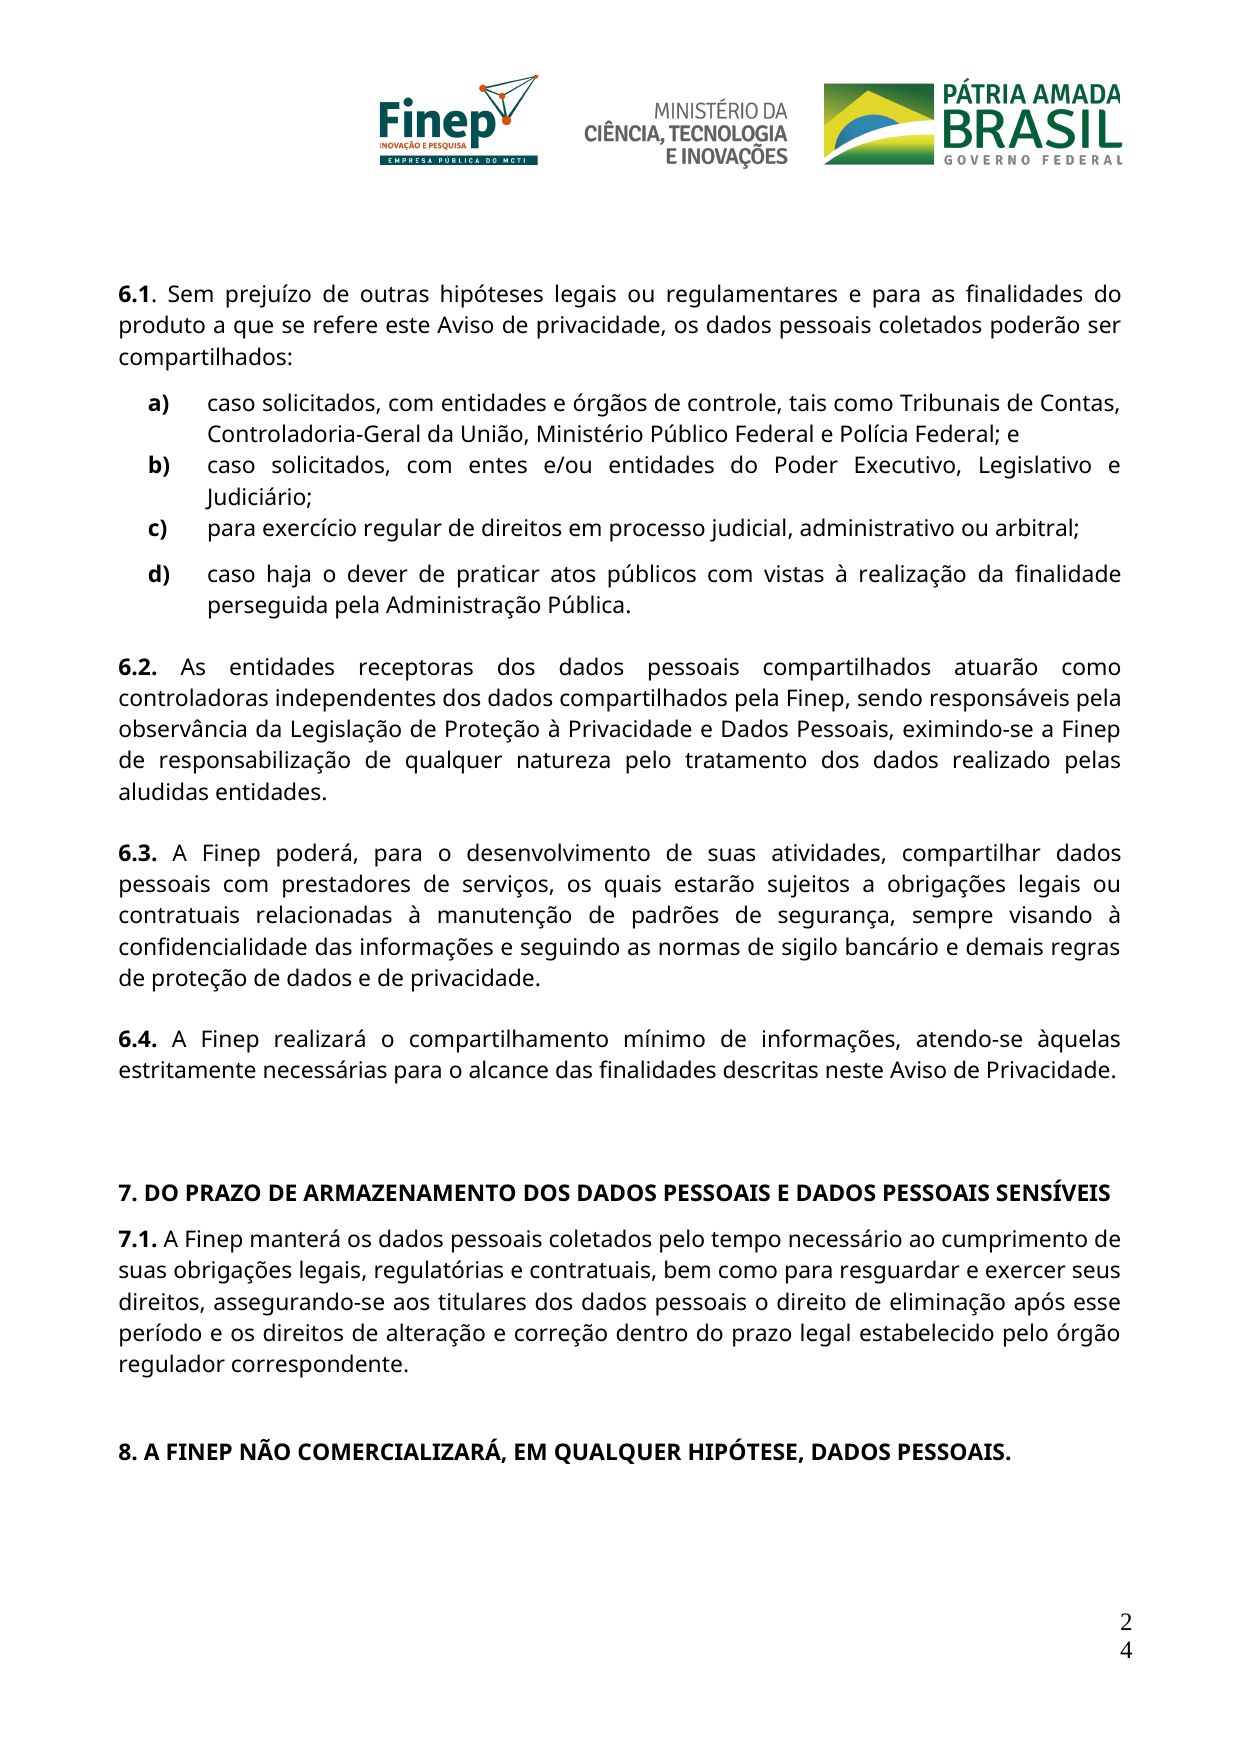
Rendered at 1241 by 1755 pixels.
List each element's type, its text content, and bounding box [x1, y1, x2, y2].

text 6.4. A Finep realizará o compartilhamento mínimo de informações, atendo-se àquelas estritamente necessárias para o alcance das finalidades descritas neste Aviso de Privacidade. [118, 1023, 1122, 1085]
list caso solicitados, com entidades e órgãos de controle, tais como Tribunais de Contas, Controladoria-Geral da União, Ministério Público Federal e Polícia Federal; e [148, 387, 1122, 449]
text 7.1. A Finep manterá os dados pessoais coletados pelo tempo necessário ao cumprimento de suas obrigações legais, regulatórias e contratuais, bem como para resguardar e exercer seus direitos, assegurando-se aos titulares dos dados pessoais o direito de eliminação após esse período e os direitos de alteração e correção dentro do prazo legal estabelecido pelo órgão regulador correspondente. [118, 1223, 1122, 1379]
text 7. DO PRAZO DE ARMAZENAMENTO DOS DADOS PESSOAIS E DADOS PESSOAIS SENSÍVEIS [118, 1177, 1122, 1208]
text 6.3. A Finep poderá, para o desenvolvimento de suas atividades, compartilhar dados pessoais com prestadores de serviços, os quais estarão sujeitos a obrigações legais ou contratuais relacionadas à manutenção de padrões de segurança, sempre visando à confidencialidade das informações e seguindo as normas de sigilo bancário e demais regras de proteção de dados e de privacidade. [118, 837, 1122, 993]
text 8. A FINEP NÃO COMERCIALIZARÁ, EM QUALQUER HIPÓTESE, DADOS PESSOAIS. [118, 1435, 1122, 1467]
text 6.1. Sem prejuízo de outras hipóteses legais ou regulamentares e para as finalidades do produto a que se refere este Aviso de privacidade, os dados pessoais coletados poderão ser compartilhados: [118, 278, 1122, 372]
list caso haja o dever de praticar atos públicos com vistas à realização da finalidade perseguida pela Administração Pública. [148, 558, 1122, 620]
list para exercício regular de direitos em processo judicial, administrativo ou arbitral; [148, 512, 1122, 543]
text 6.2. As entidades receptoras dos dados pessoais compartilhados atuarão como controladoras independentes dos dados compartilhados pela Finep, sendo responsáveis pela observância da Legislação de Proteção à Privacidade e Dados Pessoais, eximindo-se a Finep de responsabilização de qualquer natureza pelo tratamento dos dados realizado pelas aludidas entidades. [118, 650, 1122, 807]
list caso solicitados, com entes e/ou entidades do Poder Executivo, Legislativo e Judiciário; [148, 449, 1122, 512]
